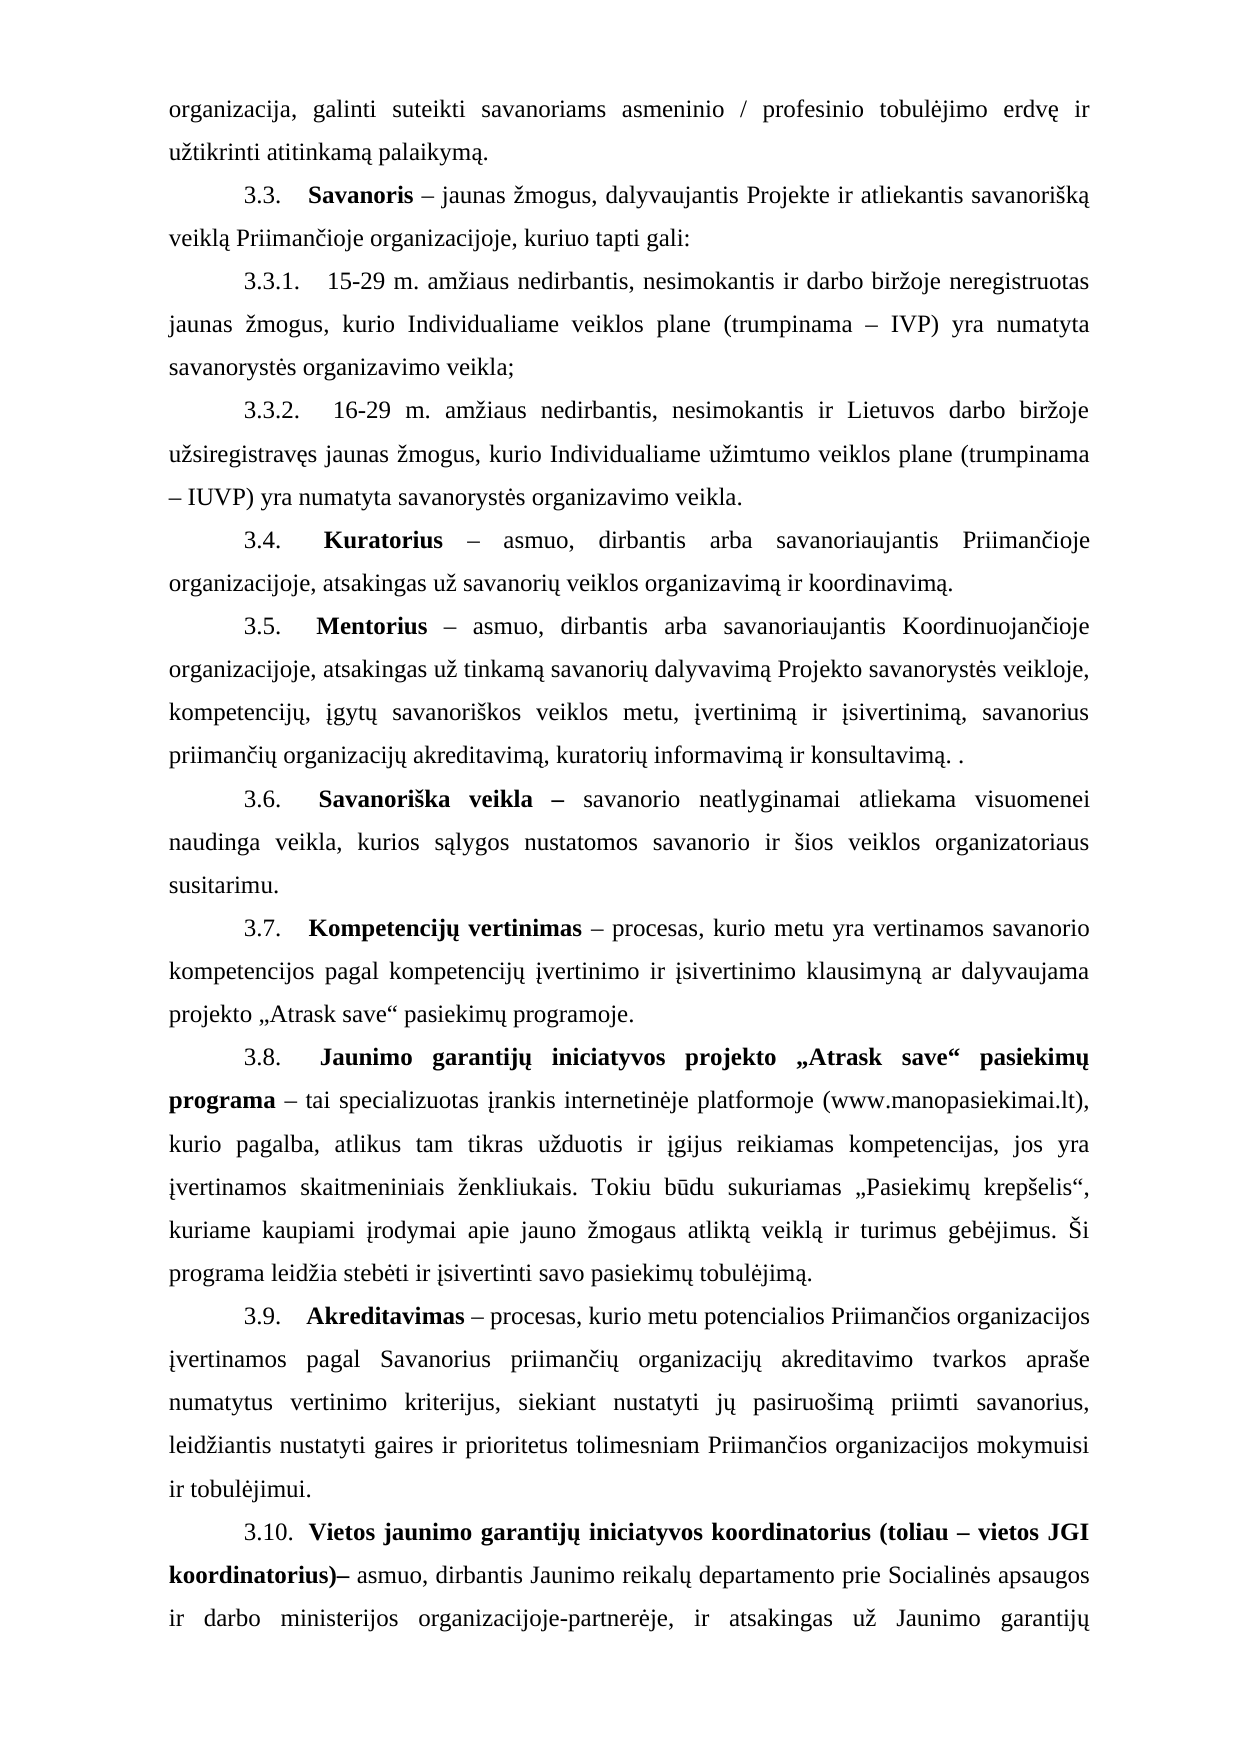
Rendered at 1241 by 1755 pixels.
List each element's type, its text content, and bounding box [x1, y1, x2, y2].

text 3.7. Kompetencijų vertinimas – procesas, kurio metu yra vertinamos savanorio kompetencijos pagal kompetencijų įvertinimo ir įsivertinimo klausimyną ar dalyvaujama projekto „Atrask save“ pasiekimų programoje. [169, 913, 1090, 1028]
text 3.9. Akreditavimas – procesas, kurio metu potencialios Priimančios organizacijos įvertinamos pagal Savanorius priimančių organizacijų akreditavimo tvarkos apraše numatytus vertinimo kriterijus, siekiant nustatyti jų pasiruošimą priimti savanorius, leidžiantis nustatyti gaires ir prioritetus tolimesniam Priimančios organizacijos mokymuisi ir tobulėjimui. [169, 1301, 1090, 1502]
text 3.5. Mentorius – asmuo, dirbantis arba savanoriaujantis Koordinuojančioje organizacijoje, atsakingas už tinkamą savanorių dalyvavimą Projekto savanorystės veikloje, kompetencijų, įgytų savanoriškos veiklos metu, įvertinimą ir įsivertinimą, savanorius priimančių organizacijų akreditavimą, kuratorių informavimą ir konsultavimą. . [169, 611, 1090, 769]
text 3.6. Savanoriška veikla – savanorio neatlyginamai atliekama visuomenei naudinga veikla, kurios sąlygos nustatomos savanorio ir šios veiklos organizatoriaus susitarimu. [169, 784, 1090, 899]
text 3.10. Vietos jaunimo garantijų iniciatyvos koordinatorius (toliau – vietos JGI koordinatorius)– asmuo, dirbantis Jaunimo reikalų departamento prie Socialinės apsaugos ir darbo ministerijos organizacijoje-partnerėje, ir atsakingas už Jaunimo garantijų [169, 1517, 1090, 1632]
text organizacija, galinti suteikti savanoriams asmeninio / profesinio tobulėjimo erdvę ir užtikrinti atitinkamą palaikymą. [169, 94, 1090, 166]
text 3.3.2. 16-29 m. amžiaus nedirbantis, nesimokantis ir Lietuvos darbo biržoje užsiregistravęs jaunas žmogus, kurio Individualiame užimtumo veiklos plane (trumpinama – IUVP) yra numatyta savanorystės organizavimo veikla. [169, 396, 1090, 511]
text 3.8. Jaunimo garantijų iniciatyvos projekto „Atrask save“ pasiekimų programa – tai specializuotas įrankis internetinėje platformoje (www.manopasiekimai.lt), kurio pagalba, atlikus tam tikras užduotis ir įgijus reikiamas kompetencijas, jos yra įvertinamos skaitmeniniais ženkliukais. Tokiu būdu sukuriamas „Pasiekimų krepšelis“, kuriame kaupiami įrodymai apie jauno žmogaus atliktą veiklą ir turimus gebėjimus. Ši programa leidžia stebėti ir įsivertinti savo pasiekimų tobulėjimą. [169, 1042, 1090, 1287]
text 3.4. Kuratorius – asmuo, dirbantis arba savanoriaujantis Priimančioje organizacijoje, atsakingas už savanorių veiklos organizavimą ir koordinavimą. [169, 525, 1090, 597]
text 3.3.1. 15-29 m. amžiaus nedirbantis, nesimokantis ir darbo biržoje neregistruotas jaunas žmogus, kurio Individualiame veiklos plane (trumpinama – IVP) yra numatyta savanorystės organizavimo veikla; [169, 266, 1090, 381]
text 3.3. Savanoris – jaunas žmogus, dalyvaujantis Projekte ir atliekantis savanorišką veiklą Priimančioje organizacijoje, kuriuo tapti gali: [169, 180, 1090, 252]
